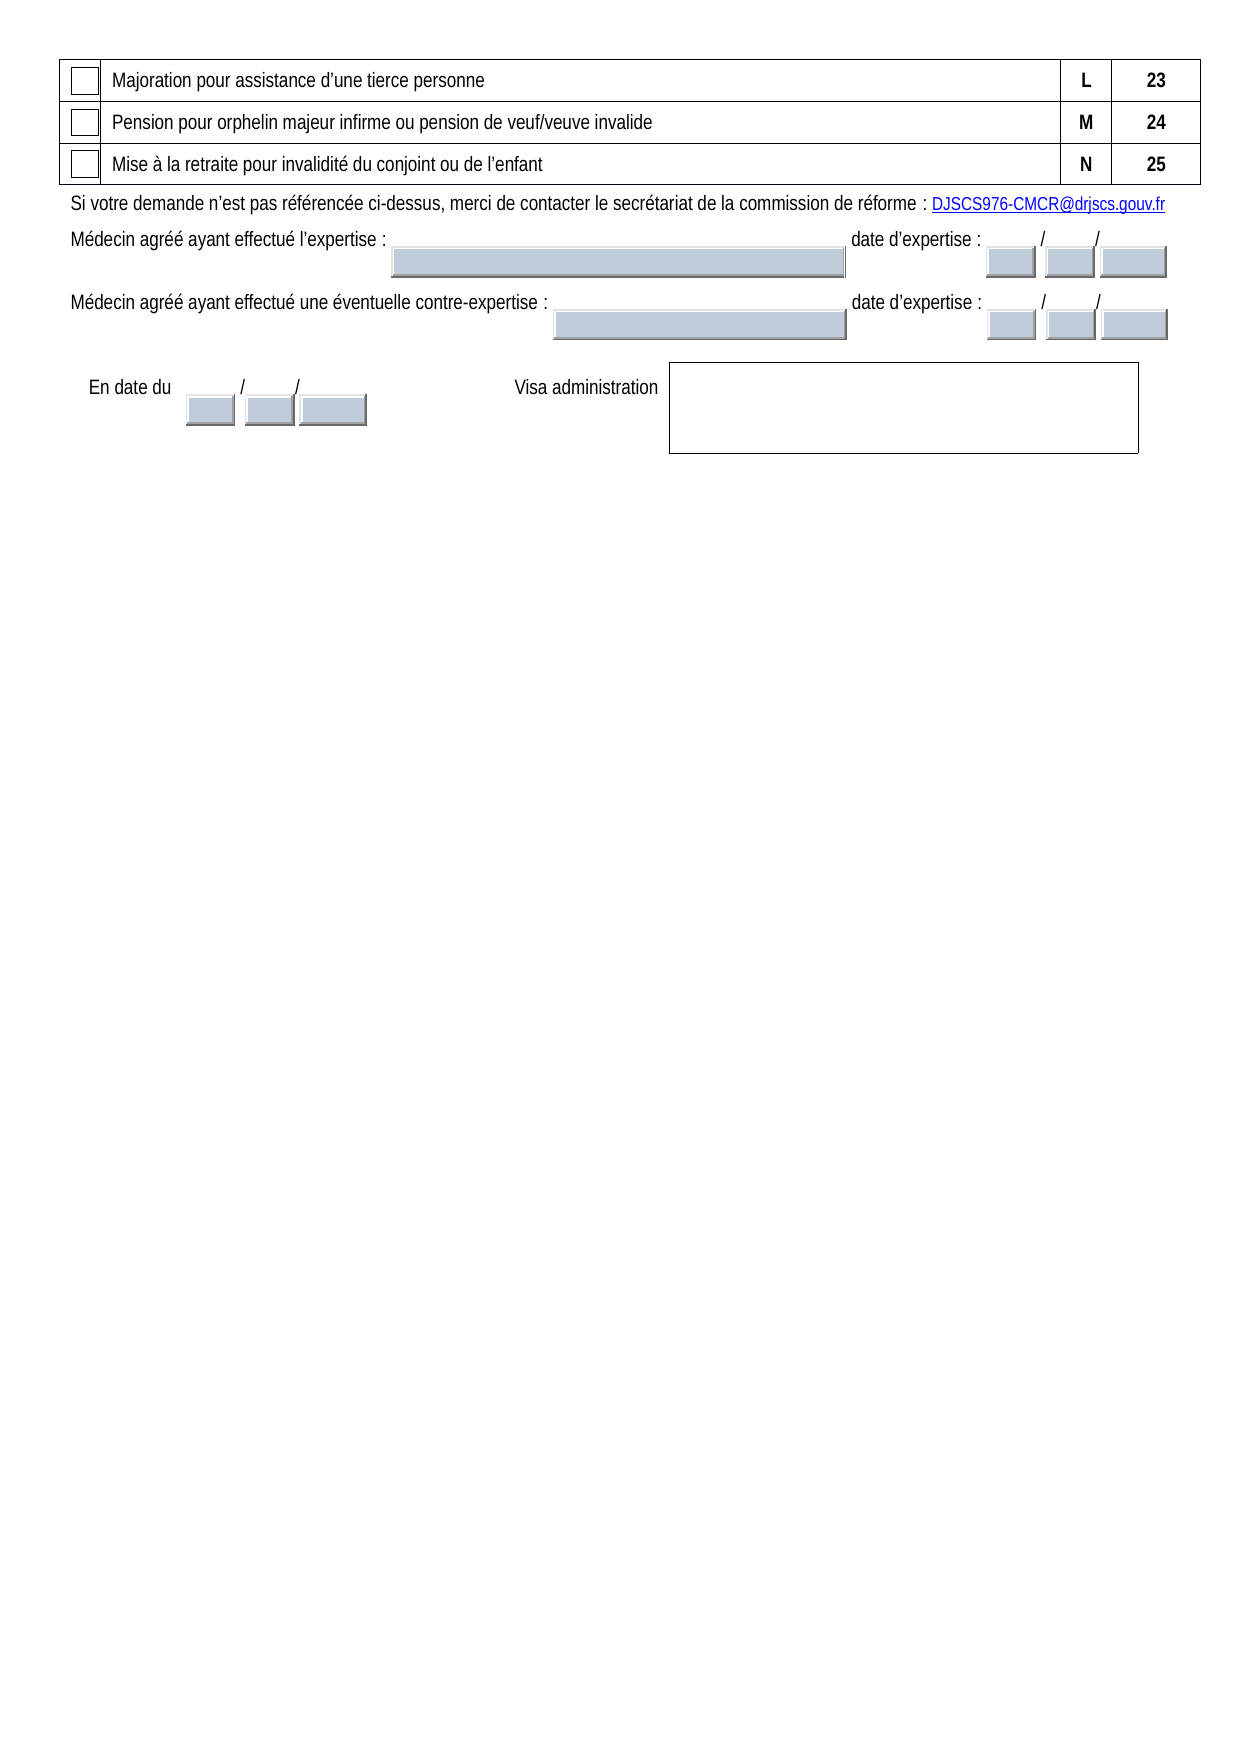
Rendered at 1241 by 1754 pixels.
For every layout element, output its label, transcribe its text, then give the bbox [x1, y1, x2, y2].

table_cell [60, 60, 100, 101]
table_cell [60, 144, 100, 184]
table_cell Pension pour orphelin majeur infirme ou pension de veuf/veuve invalide [101, 102, 1060, 142]
table_cell Si votre demande n’est pas référencée ci-dessus, merci de contacter le secrétariat de la commission de réforme : DJSCS976-CMCR@drjscs.gouv.fr [59, 185, 1201, 221]
text En date du // Visa administration [89, 375, 669, 426]
table_cell 25 [1112, 144, 1200, 184]
table_cell 23 [1112, 60, 1200, 101]
table_cell Médecin agréé ayant effectué l’expertise : date d’expertise : // Médecin agréé ayant effectué une éventuelle contre-expertise : date d’expertise : // [59, 221, 1201, 346]
table_cell M [1061, 102, 1111, 142]
table_cell Mise à la retraite pour invalidité du conjoint ou de l’enfant [101, 144, 1060, 184]
table_cell [60, 102, 100, 142]
table_cell Majoration pour assistance d’une tierce personne [101, 60, 1060, 101]
table_cell N [1061, 144, 1111, 184]
table_cell 24 [1112, 102, 1200, 142]
text [1139, 375, 1157, 426]
table_cell L [1061, 60, 1111, 101]
